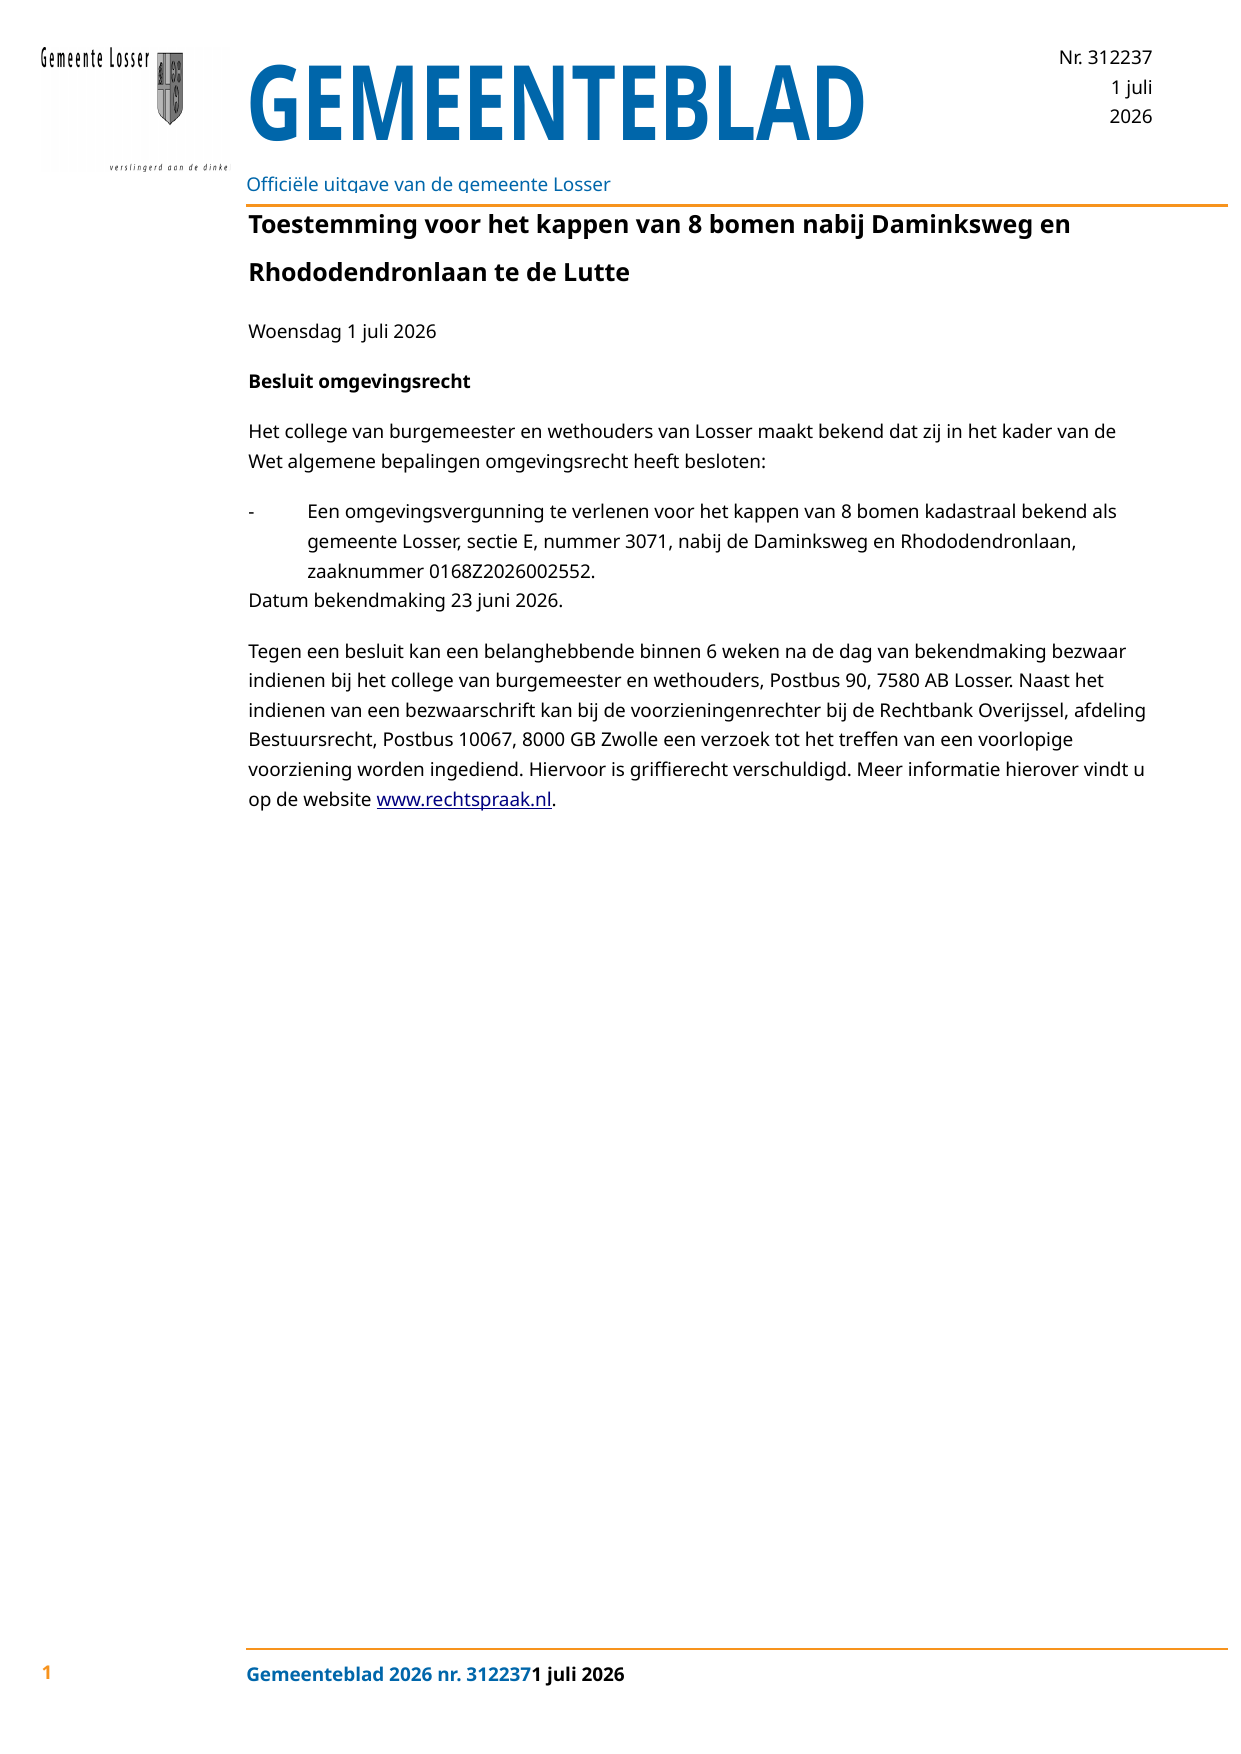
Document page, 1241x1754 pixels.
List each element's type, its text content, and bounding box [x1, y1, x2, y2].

text Datum bekendmaking 23 juni 2026. [248, 587, 1152, 613]
text Tegen een besluit kan een belanghebbende binnen 6 weken na de dag van bekendmaking bezwaar indienen bij het college van burgemeester en wethouders, Postbus 90, 7580 AB Losser. Naast het indienen van een bezwaarschrift kan bij de voorzieningenrechter bij de Rechtbank Overijssel, afdeling Bestuursrecht, Postbus 10067, 8000 GB Zwolle een verzoek tot het treffen van een voorlopige voorziening worden ingediend. Hiervoor is griffierecht verschuldigd. Meer informatie hierover vindt u op de website www.rechtspraak.nl. [248, 638, 1152, 812]
text Toestemming voor het kappen van 8 bomen nabij Daminksweg en Rhododendronlaan te de Lutte [248, 207, 1152, 288]
picture [41, 47, 231, 172]
text Het college van burgemeester en wethouders van Losser maakt bekend dat zij in het kader van de Wet algemene bepalingen omgevingsrecht heeft besloten: [248, 419, 1152, 474]
text Woensdag 1 juli 2026 [248, 318, 1152, 344]
list Een omgevingsvergunning te verlenen voor het kappen van 8 bomen kadastraal bekend als gemeente Losser, sectie E, nummer 3071, nabij de Daminksweg en Rhododendronlaan, zaaknummer 0168Z2026002552. [248, 499, 1152, 584]
text Besluit omgevingsrecht [248, 368, 1152, 394]
